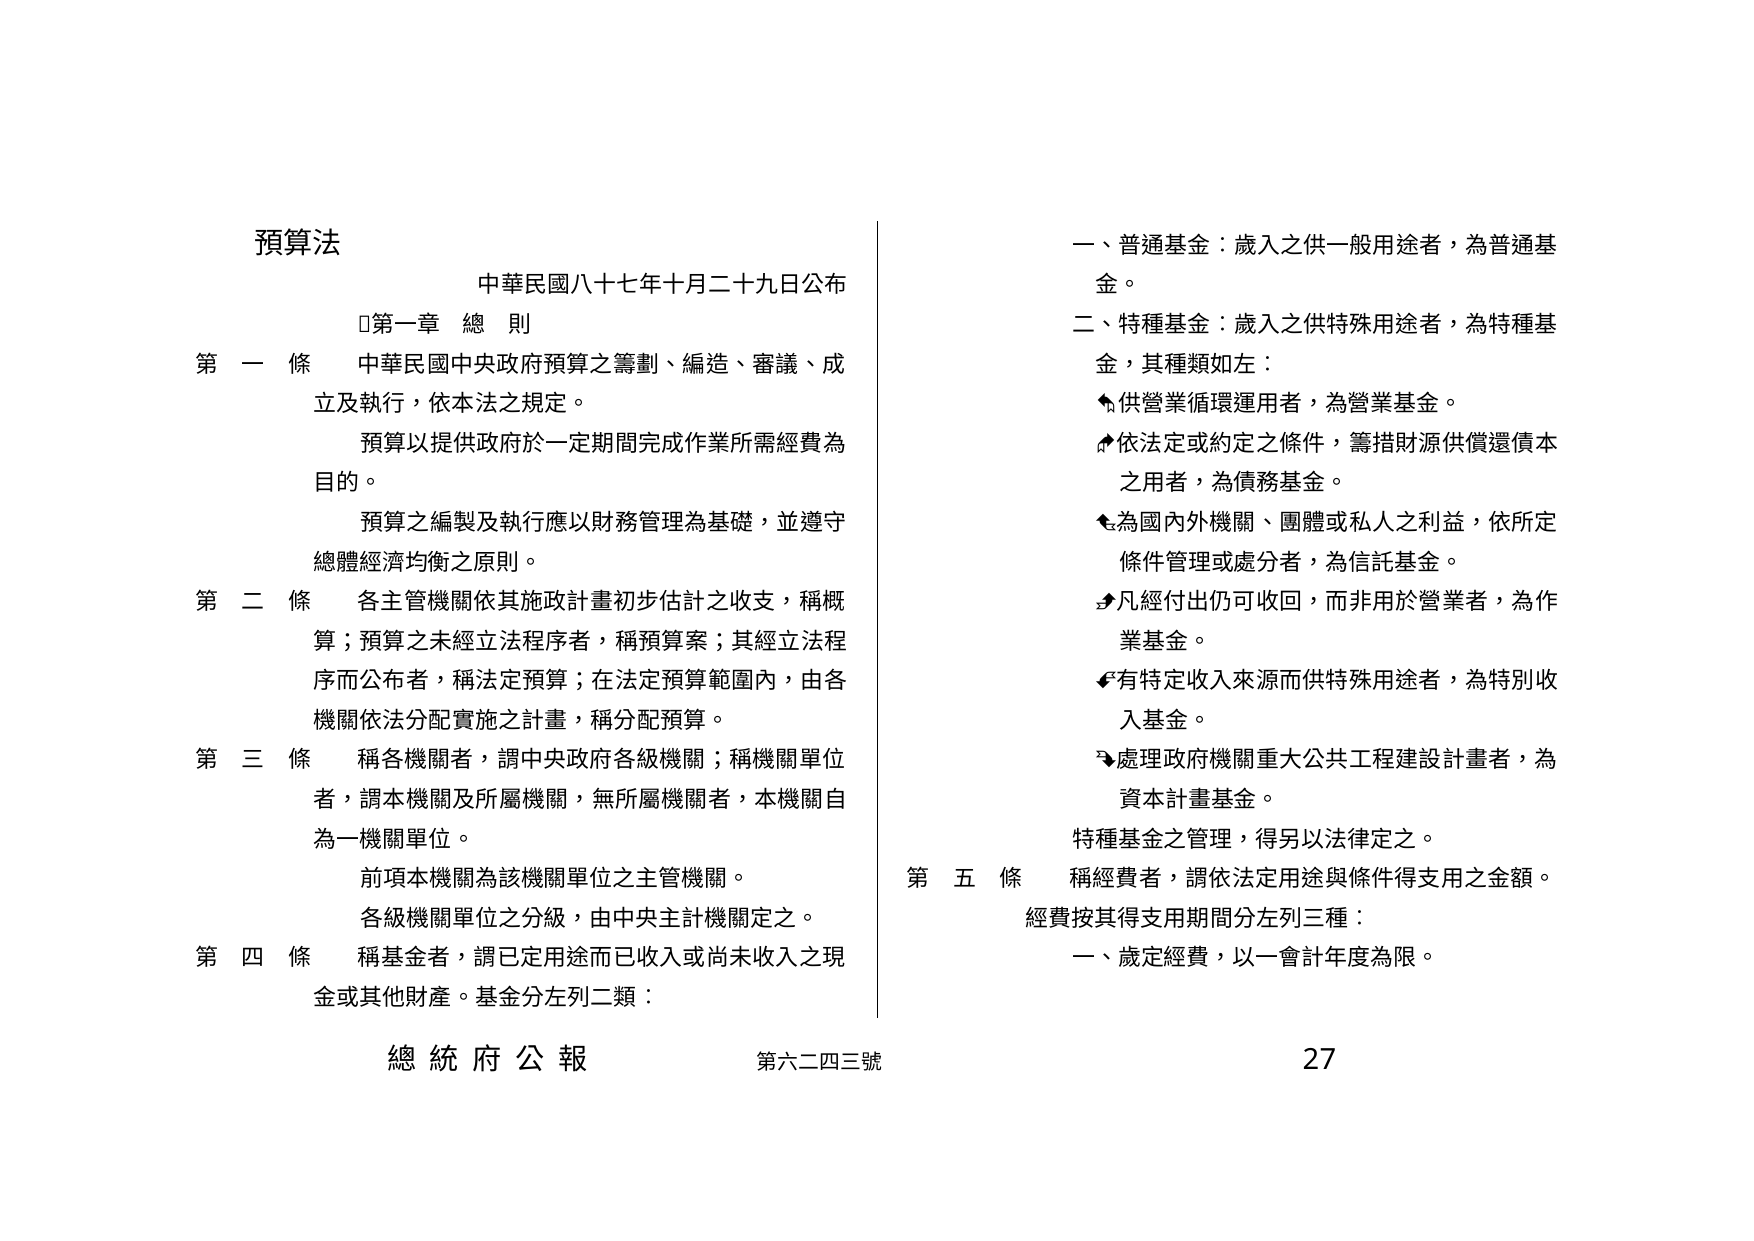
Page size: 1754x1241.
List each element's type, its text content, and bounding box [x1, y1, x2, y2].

text 供營業循環運用者，為營業基金。 [1096, 380, 1559, 419]
text 第一章 總 則 [195, 301, 847, 340]
text 二、特種基金︰歲入之供特殊用途者，為特種基金，其種類如左︰ [1072, 301, 1559, 380]
text 特種基金之管理，得另以法律定之。 [1025, 815, 1559, 855]
text 第 一 條 中華民國中央政府預算之籌劃、編造、審議、成立及執行，依本法之規定。 [195, 340, 847, 419]
text 處理政府機關重大公共工程建設計畫者，為資本計畫基金。 [1096, 736, 1559, 815]
text 前項本機關為該機關單位之主管機關。 [313, 855, 847, 894]
text 預算以提供政府於一定期間完成作業所需經費為目的。 [313, 419, 847, 499]
text 第 二 條 各主管機關依其施政計畫初步估計之收支，稱概算；預算之未經立法程序者，稱預算案；其經立法程序而公布者，稱法定預算；在法定預算範圍內，由各機關依法分配實施之計畫，稱分配預算。 [195, 578, 847, 736]
text 一、歲定經費，以一會計年度為限。 [1072, 934, 1559, 974]
text 一、普通基金︰歲入之供一般用途者，為普通基金。 [1072, 222, 1559, 301]
text 第 五 條 稱經費者，謂依法定用途與條件得支用之金額。經費按其得支用期間分左列三種︰ [907, 855, 1559, 934]
text 預算之編製及執行應以財務管理為基礎，並遵守總體經濟均衡之原則。 [313, 499, 847, 578]
text 第 四 條 稱基金者，謂已定用途而已收入或尚未收入之現金或其他財產。基金分左列二類︰ [195, 934, 847, 1013]
text 各級機關單位之分級，由中央主計機關定之。 [313, 894, 847, 934]
text 依法定或約定之條件，籌措財源供償還債本之用者，為債務基金。 [1096, 419, 1559, 499]
text 第 三 條 稱各機關者，謂中央政府各級機關；稱機關單位者，謂本機關及所屬機關，無所屬機關者，本機關自為一機關單位。 [195, 736, 847, 855]
text 中華民國八十七年十月二十九日公布 [195, 261, 847, 301]
text 有特定收入來源而供特殊用途者，為特別收入基金。 [1096, 657, 1559, 736]
text 預算法 [254, 222, 847, 261]
text 凡經付出仍可收回，而非用於營業者，為作業基金。 [1096, 578, 1559, 657]
text 為國內外機關、團體或私人之利益，依所定條件管理或處分者，為信託基金。 [1096, 499, 1559, 578]
